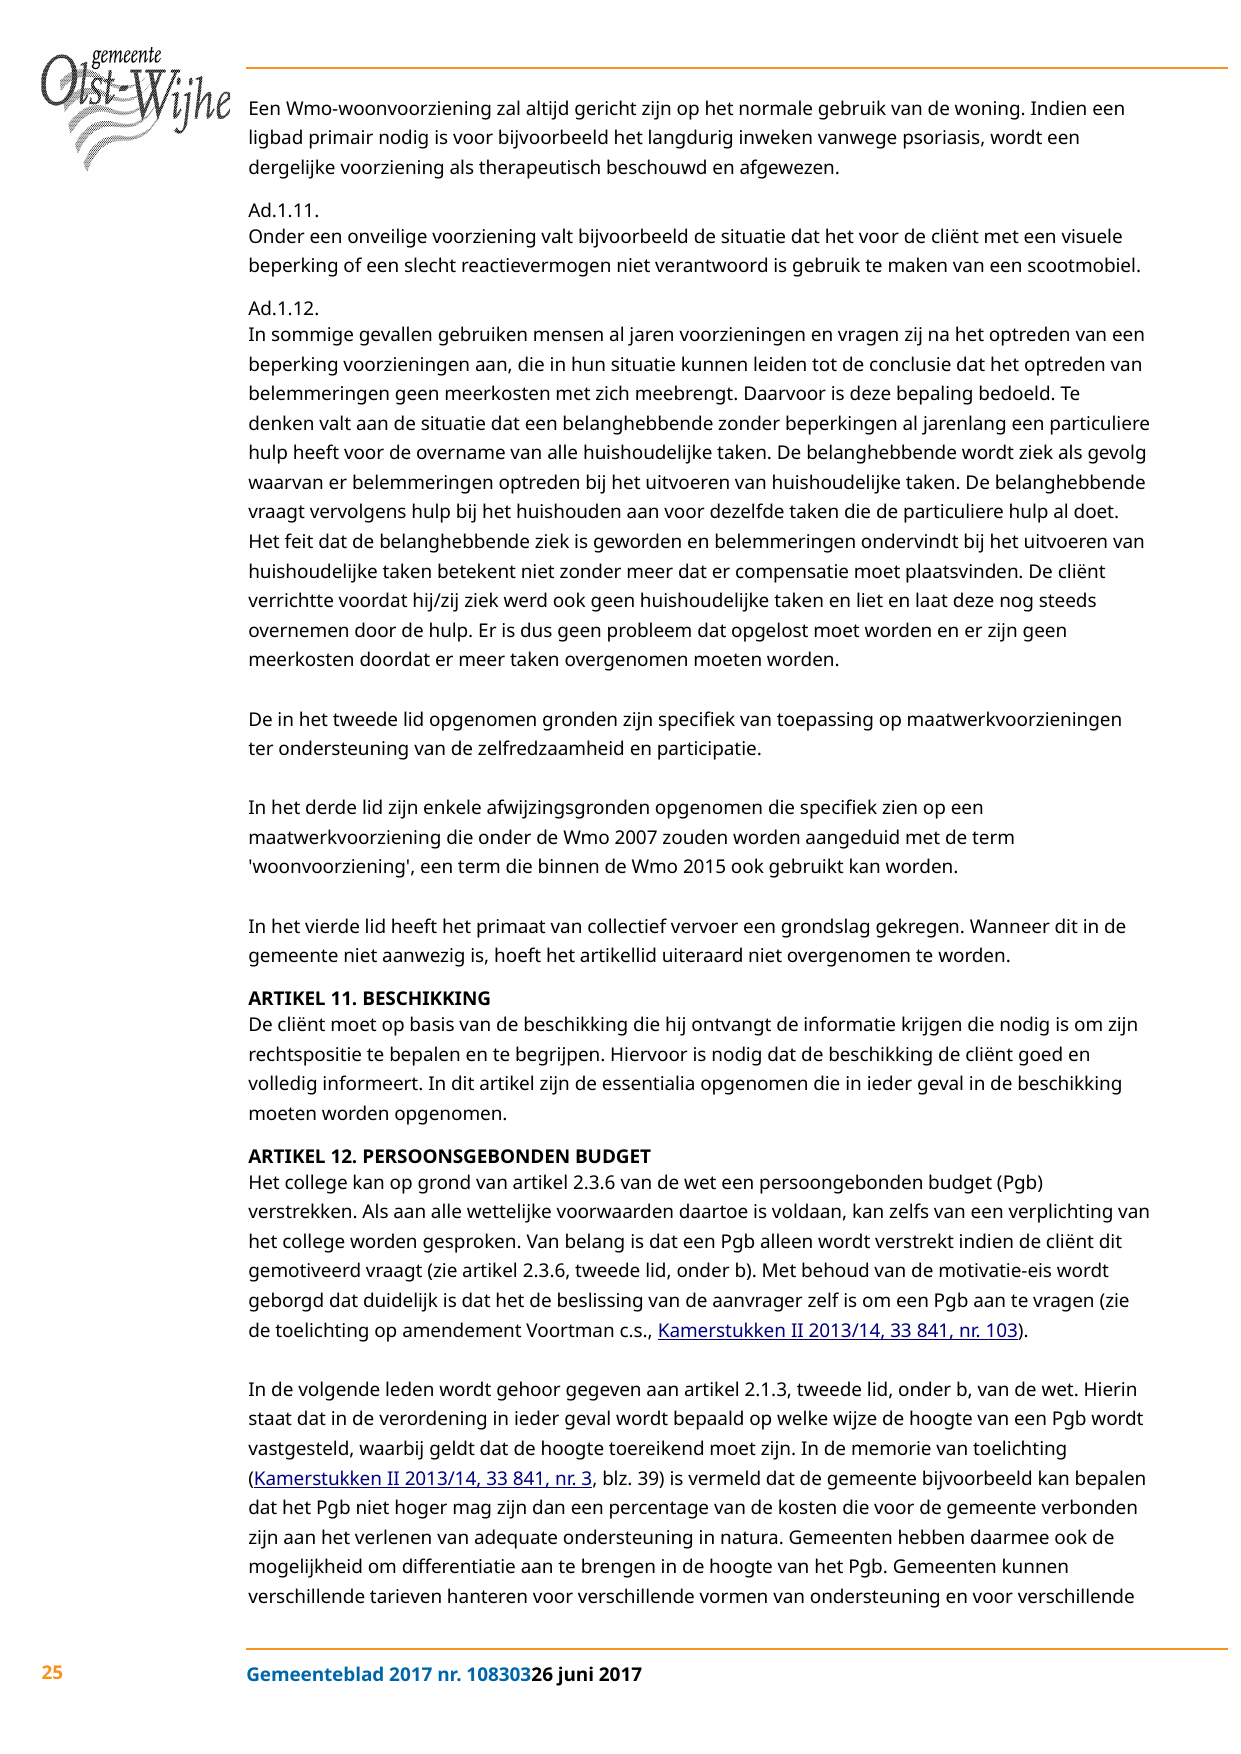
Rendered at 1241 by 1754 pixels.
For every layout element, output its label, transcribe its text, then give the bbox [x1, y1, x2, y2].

text Onder een onveilige voorziening valt bijvoorbeeld de situatie dat het voor de cliënt met een visuele beperking of een slecht reactievermogen niet verantwoord is gebruik te maken van een scootmobiel. [248, 223, 1152, 278]
text ARTIKEL 11. BESCHIKKING [248, 986, 1152, 1011]
text Ad.1.12. [248, 296, 1152, 321]
text Het college kan op grond van artikel 2.3.6 van de wet een persoongebonden budget (Pgb) verstrekken. Als aan alle wettelijke voorwaarden daartoe is voldaan, kan zelfs van een verplichting van het college worden gesproken. Van belang is dat een Pgb alleen wordt verstrekt indien de cliёnt dit gemotiveerd vraagt (zie artikel 2.3.6, tweede lid, onder b). Met behoud van de motivatie-eis wordt geborgd dat duidelijk is dat het de beslissing van de aanvrager zelf is om een Pgb aan te vragen (zie de toelichting op amendement Voortman c.s., Kamerstukken II 2013/14, 33 841, nr. 103). [248, 1169, 1152, 1343]
text In het derde lid zijn enkele afwijzingsgronden opgenomen die specifiek zien op een maatwerkvoorziening die onder de Wmo 2007 zouden worden aangeduid met de term 'woonvoorziening', een term die binnen de Wmo 2015 ook gebruikt kan worden. [248, 794, 1152, 879]
text Een Wmo-woonvoorziening zal altijd gericht zijn op het normale gebruik van de woning. Indien een ligbad primair nodig is voor bijvoorbeeld het langdurig inweken vanwege psoriasis, wordt een dergelijke voorziening als therapeutisch beschouwd en afgewezen. [248, 95, 1152, 180]
text In de volgende leden wordt gehoor gegeven aan artikel 2.1.3, tweede lid, onder b, van de wet. Hierin staat dat in de verordening in ieder geval wordt bepaald op welke wijze de hoogte van een Pgb wordt vastgesteld, waarbij geldt dat de hoogte toereikend moet zijn. In de memorie van toelichting (Kamerstukken II 2013/14, 33 841, nr. 3, blz. 39) is vermeld dat de gemeente bijvoorbeeld kan bepalen dat het Pgb niet hoger mag zijn dan een percentage van de kosten die voor de gemeente verbonden zijn aan het verlenen van adequate ondersteuning in natura. Gemeenten hebben daarmee ook de mogelijkheid om differentiatie aan te brengen in de hoogte van het Pgb. Gemeenten kunnen verschillende tarieven hanteren voor verschillende vormen van ondersteuning en voor verschillende [248, 1376, 1152, 1609]
picture [41, 47, 231, 172]
text De in het tweede lid opgenomen gronden zijn specifiek van toepassing op maatwerkvoorzieningen ter ondersteuning van de zelfredzaamheid en participatie. [248, 706, 1152, 761]
text In sommige gevallen gebruiken mensen al jaren voorzieningen en vragen zij na het optreden van een beperking voorzieningen aan, die in hun situatie kunnen leiden tot de conclusie dat het optreden van belemmeringen geen meerkosten met zich meebrengt. Daarvoor is deze bepaling bedoeld. Te denken valt aan de situatie dat een belanghebbende zonder beperkingen al jarenlang een particuliere hulp heeft voor de overname van alle huishoudelijke taken. De belanghebbende wordt ziek als gevolg waarvan er belemmeringen optreden bij het uitvoeren van huishoudelijke taken. De belanghebbende vraagt vervolgens hulp bij het huishouden aan voor dezelfde taken die de particuliere hulp al doet. Het feit dat de belanghebbende ziek is geworden en belemmeringen ondervindt bij het uitvoeren van huishoudelijke taken betekent niet zonder meer dat er compensatie moet plaatsvinden. De cliënt verrichtte voordat hij/zij ziek werd ook geen huishoudelijke taken en liet en laat deze nog steeds overnemen door de hulp. Er is dus geen probleem dat opgelost moet worden en er zijn geen meerkosten doordat er meer taken overgenomen moeten worden. [248, 321, 1152, 672]
text Ad.1.11. [248, 197, 1152, 223]
text De cliënt moet op basis van de beschikking die hij ontvangt de informatie krijgen die nodig is om zijn rechtspositie te bepalen en te begrijpen. Hiervoor is nodig dat de beschikking de cliënt goed en volledig informeert. In dit artikel zijn de essentialia opgenomen die in ieder geval in de beschikking moeten worden opgenomen. [248, 1011, 1152, 1126]
text ARTIKEL 12. PERSOONSGEBONDEN BUDGET [248, 1143, 1152, 1169]
text In het vierde lid heeft het primaat van collectief vervoer een grondslag gekregen. Wanneer dit in de gemeente niet aanwezig is, hoeft het artikellid uiteraard niet overgenomen te worden. [248, 913, 1152, 968]
